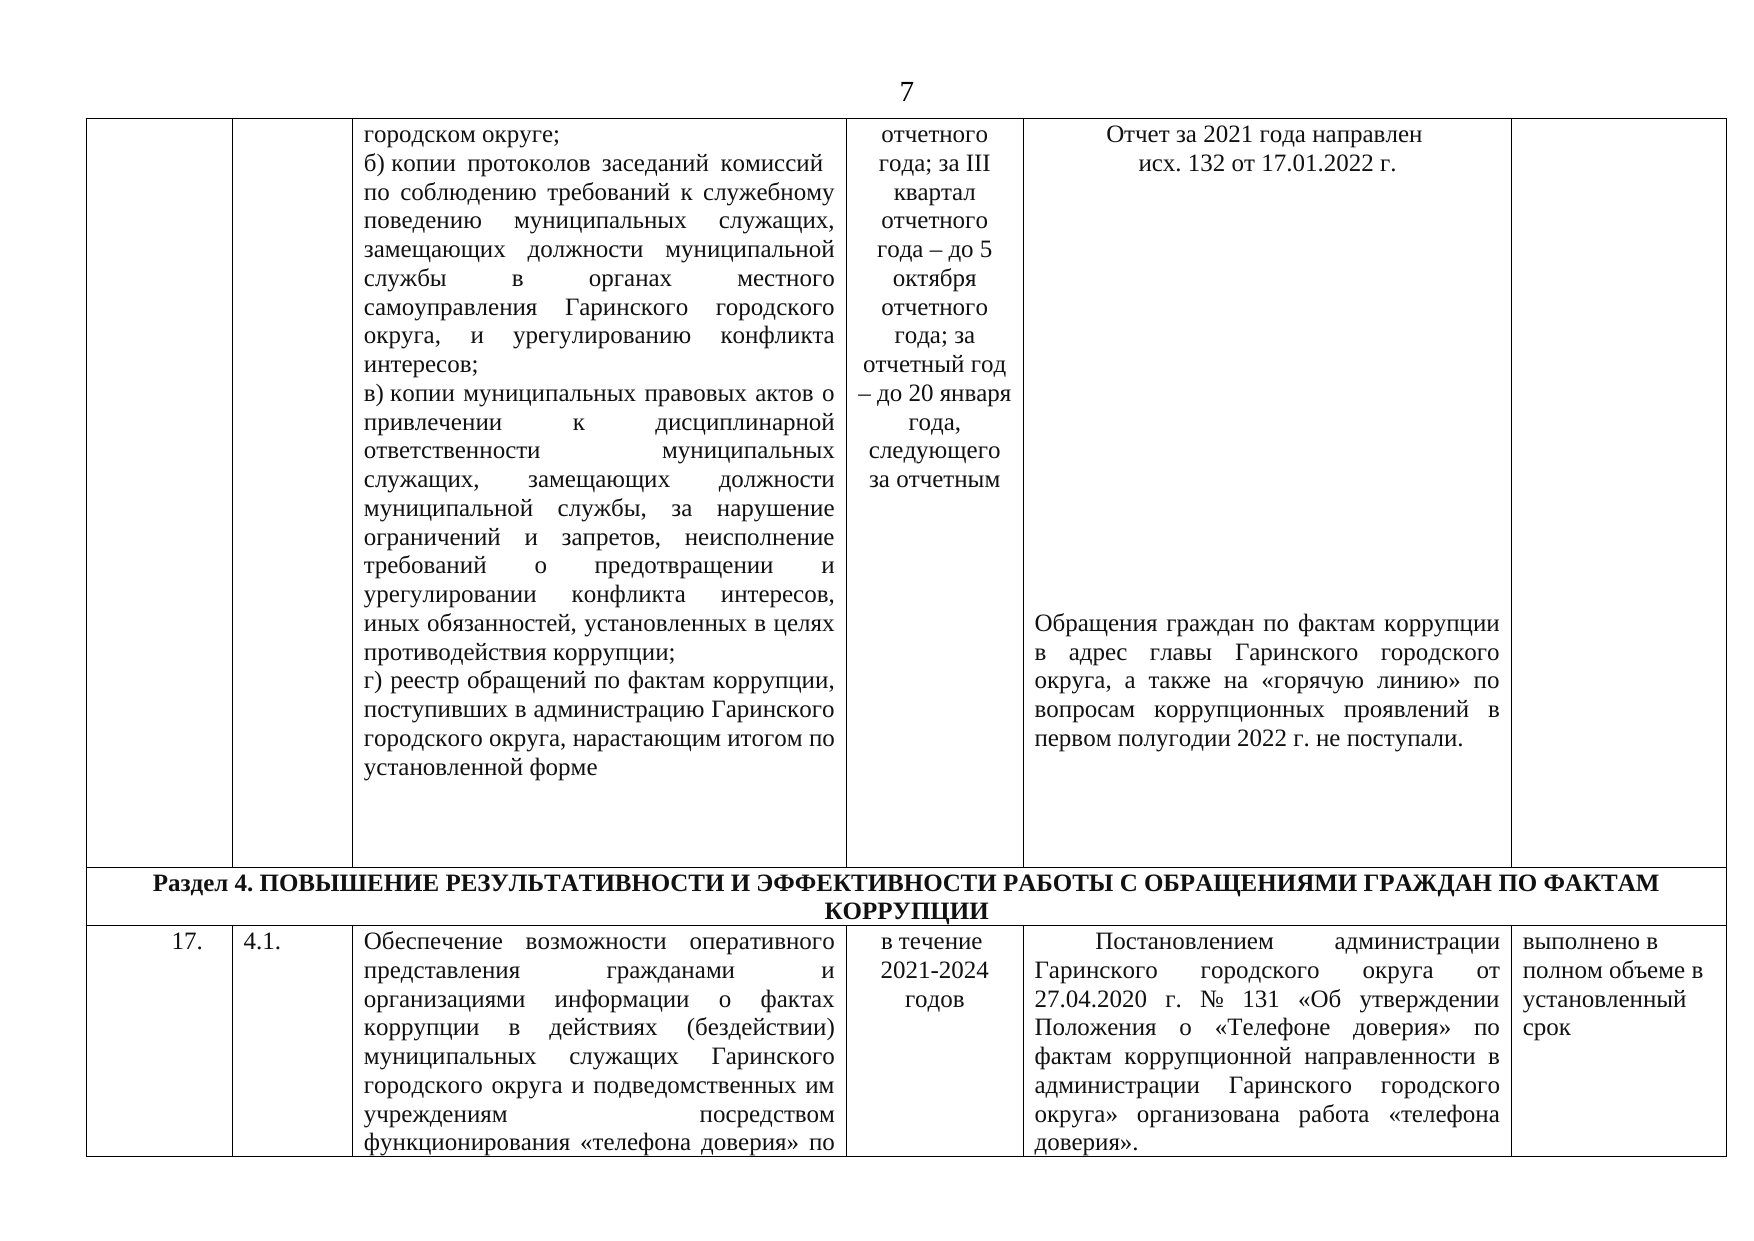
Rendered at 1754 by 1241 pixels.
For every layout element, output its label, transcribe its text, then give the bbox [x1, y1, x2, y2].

table_cell Обеспечение возможности оперативного представления гражданами и организациями информации о фактах коррупции в действиях (бездействии) муниципальных служащих Гаринского городского округа и подведомственных им учреждениям посредством функционирования «телефона доверия» по [353, 926, 846, 1156]
table_cell [87, 119, 232, 867]
table_cell в течение 2021-2024 годов [847, 926, 1023, 1156]
table_cell Постановлением администрации Гаринского городского округа от 27.04.2020 г. № 131 «Об утверждении Положения о «Телефоне доверия» по фактам коррупционной направленности в администрации Гаринского городского округа» организована работа «телефона доверия». [1024, 926, 1511, 1156]
table_cell 4.1. [233, 926, 352, 1156]
table_cell отчетного года; за III квартал отчетного года – до 5 октября отчетного года; за отчетный год – до 20 января года, следующего за отчетным [847, 119, 1023, 867]
table_cell Раздел 4. ПОВЫШЕНИЕ РЕЗУЛЬТАТИВНОСТИ И ЭФФЕКТИВНОСТИ РАБОТЫ С ОБРАЩЕНИЯМИ ГРАЖДАН ПО ФАКТАМ КОРРУПЦИИ [87, 868, 1726, 925]
table_cell [87, 926, 232, 1156]
table_cell [1512, 119, 1726, 867]
table_cell Отчет за 2021 года направлен исх. 132 от 17.01.2022 г. Обращения граждан по фактам коррупции в адрес главы Гаринского городского округа, а также на «горячую линию» по вопросам коррупционных проявлений в первом полугодии 2022 г. не поступали. [1024, 119, 1511, 867]
table_cell [233, 119, 352, 867]
table_cell выполнено в полном объеме в установленный срок [1512, 926, 1726, 1156]
table_cell городском округе; б) копии протоколов заседаний комиссий по соблюдению требований к служебному поведению муниципальных служащих, замещающих должности муниципальной службы в органах местного самоуправления Гаринского городского округа, и урегулированию конфликта интересов; в) копии муниципальных правовых актов о привлечении к дисциплинарной ответственности муниципальных служащих, замещающих должности муниципальной службы, за нарушение ограничений и запретов, неисполнение требований о предотвращении и урегулировании конфликта интересов, иных обязанностей, установленных в целях противодействия коррупции; г) реестр обращений по фактам коррупции, поступивших в администрацию Гаринского городского округа, нарастающим итогом по установленной форме [353, 119, 846, 867]
